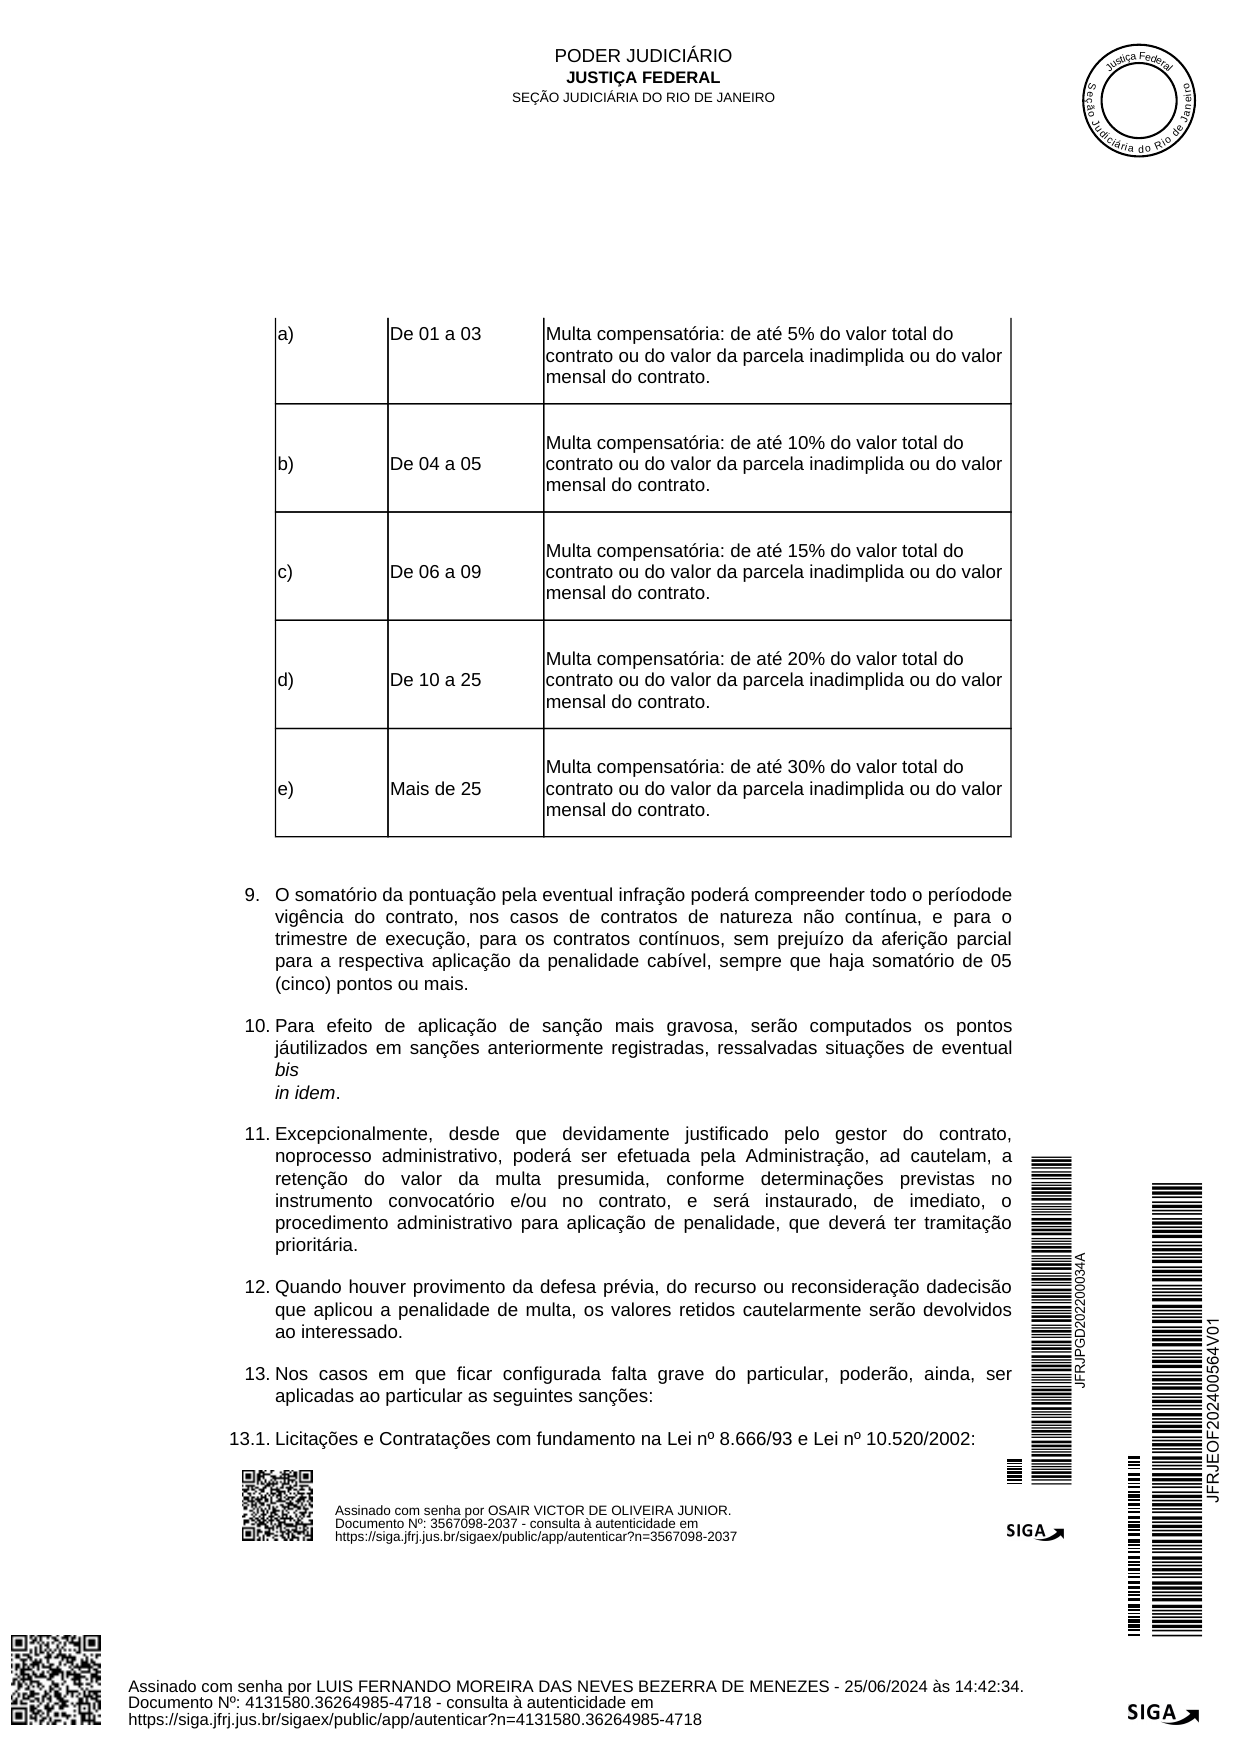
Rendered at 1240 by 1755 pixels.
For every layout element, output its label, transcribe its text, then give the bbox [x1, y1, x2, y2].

list Nos casos em que ficar configurada falta grave do particular, poderão, ainda, ser aplicadas ao particular as seguintes sanções: [244, 1363, 1013, 1407]
list Quando houver provimento da defesa prévia, do recurso ou reconsideração dadecisão que aplicou a penalidade de multa, os valores retidos cautelarmente serão devolvidos ao interessado. [244, 1276, 1013, 1342]
list Para efeito de aplicação de sanção mais gravosa, serão computados os pontos jáutilizados em sanções anteriormente registradas, ressalvadas situações de eventual bis [244, 1015, 1013, 1081]
list O somatório da pontuação pela eventual infração poderá compreender todo o períodode vigência do contrato, nos casos de contratos de natureza não contínua, e para o trimestre de execução, para os contratos contínuos, sem prejuízo da aferição parcial para a respectiva aplicação da penalidade cabível, sempre que haja somatório de 05 (cinco) pontos ou mais. [244, 884, 1013, 994]
text in idem. [275, 1081, 1021, 1103]
list Excepcionalmente, desde que devidamente justificado pelo gestor do contrato, noprocesso administrativo, poderá ser efetuada pela Administração, ad cautelam, a retenção do valor da multa presumida, conforme determinações previstas no instrumento convocatório e/ou no contrato, e será instaurado, de imediato, o procedimento administrativo para aplicação de penalidade, que deverá ter tramitação prioritária. [244, 1123, 1013, 1255]
list Licitações e Contratações com fundamento na Lei nº 8.666/93 e Lei nº 10.520/2002: [229, 1428, 1017, 1449]
